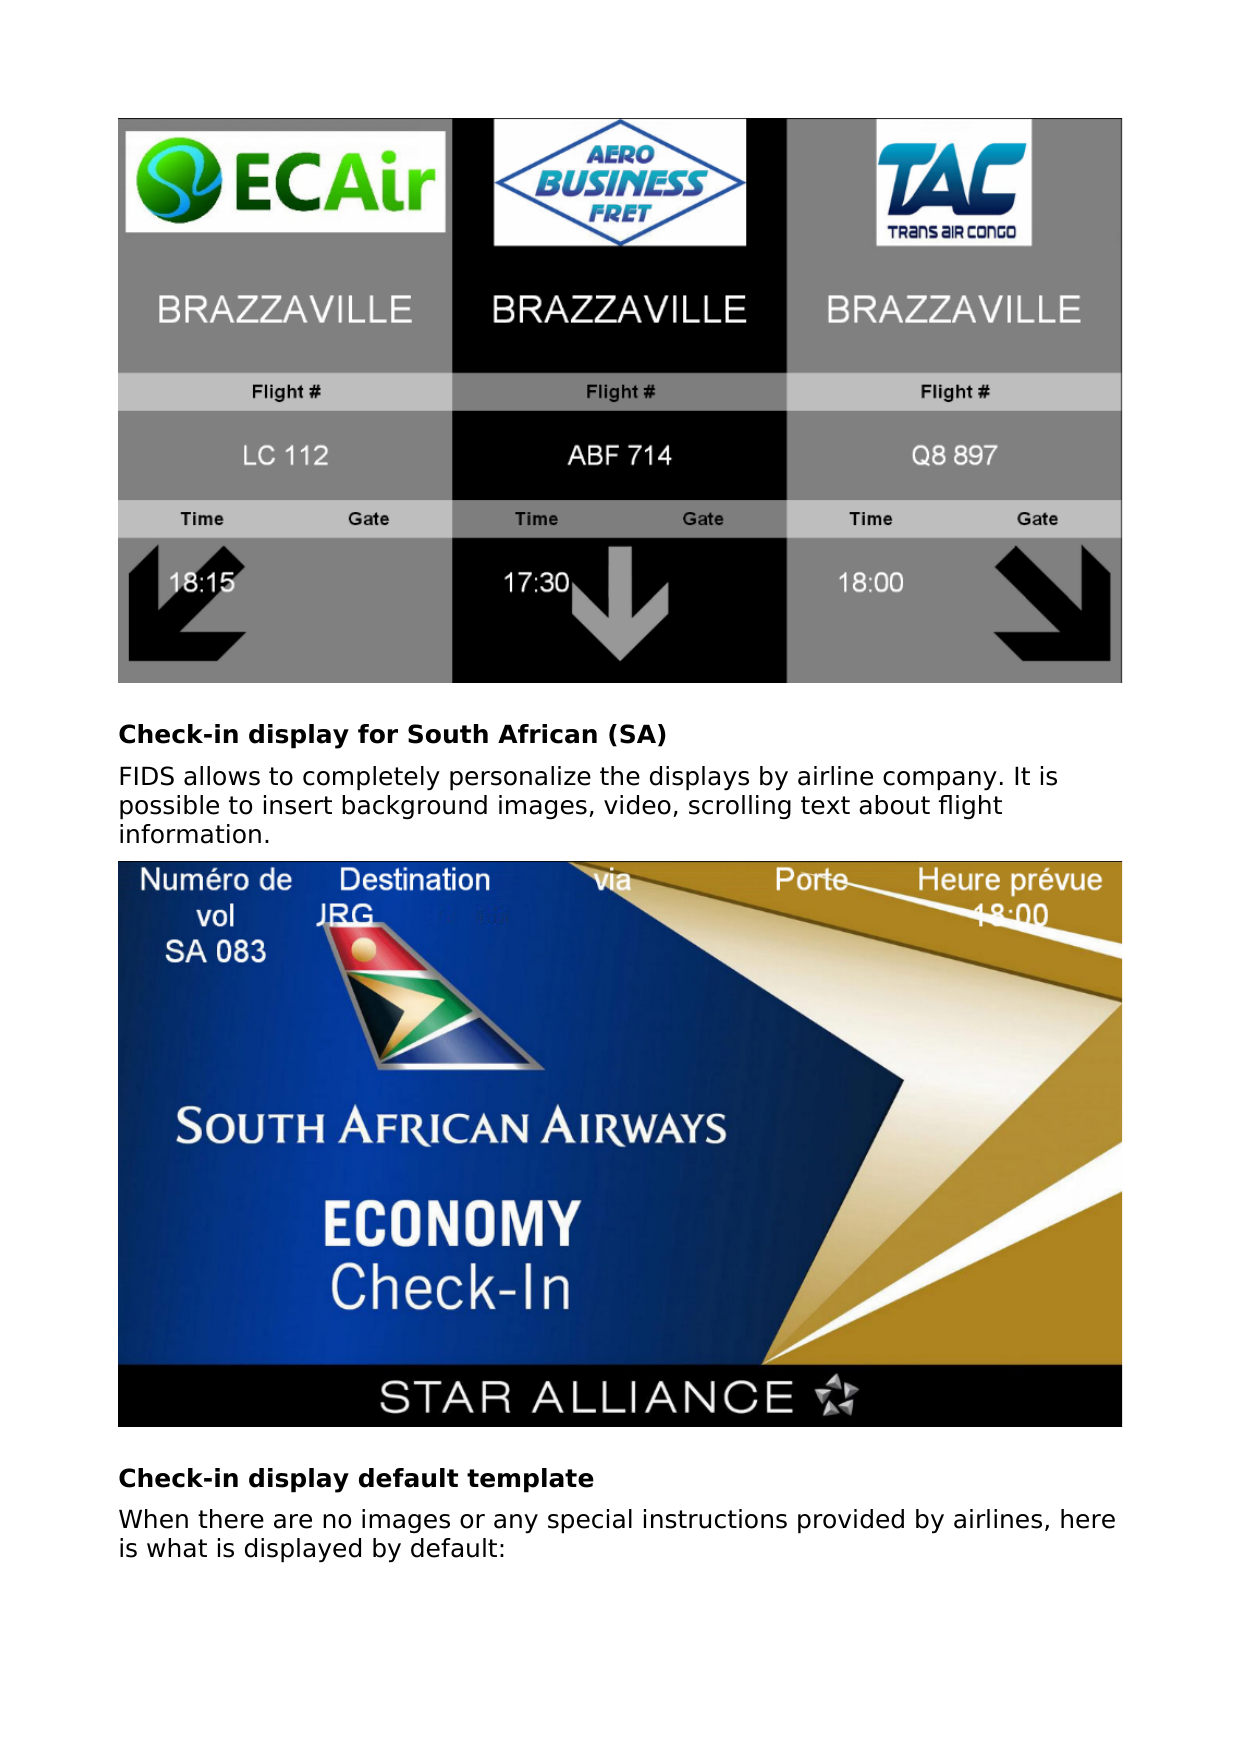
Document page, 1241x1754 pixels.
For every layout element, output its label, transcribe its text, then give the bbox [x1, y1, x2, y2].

text When there are no images or any special instructions provided by airlines, here is what is displayed by default: [118, 1505, 1122, 1564]
text FIDS allows to completely personalize the displays by airline company. It is possible to insert background images, video, scrolling text about flight information. [118, 762, 1122, 849]
subtitle Check-in display for South African (SA) [118, 720, 1122, 749]
picture [118, 118, 1123, 683]
subtitle Check-in display default template [118, 1464, 1122, 1493]
picture [118, 861, 1123, 1427]
